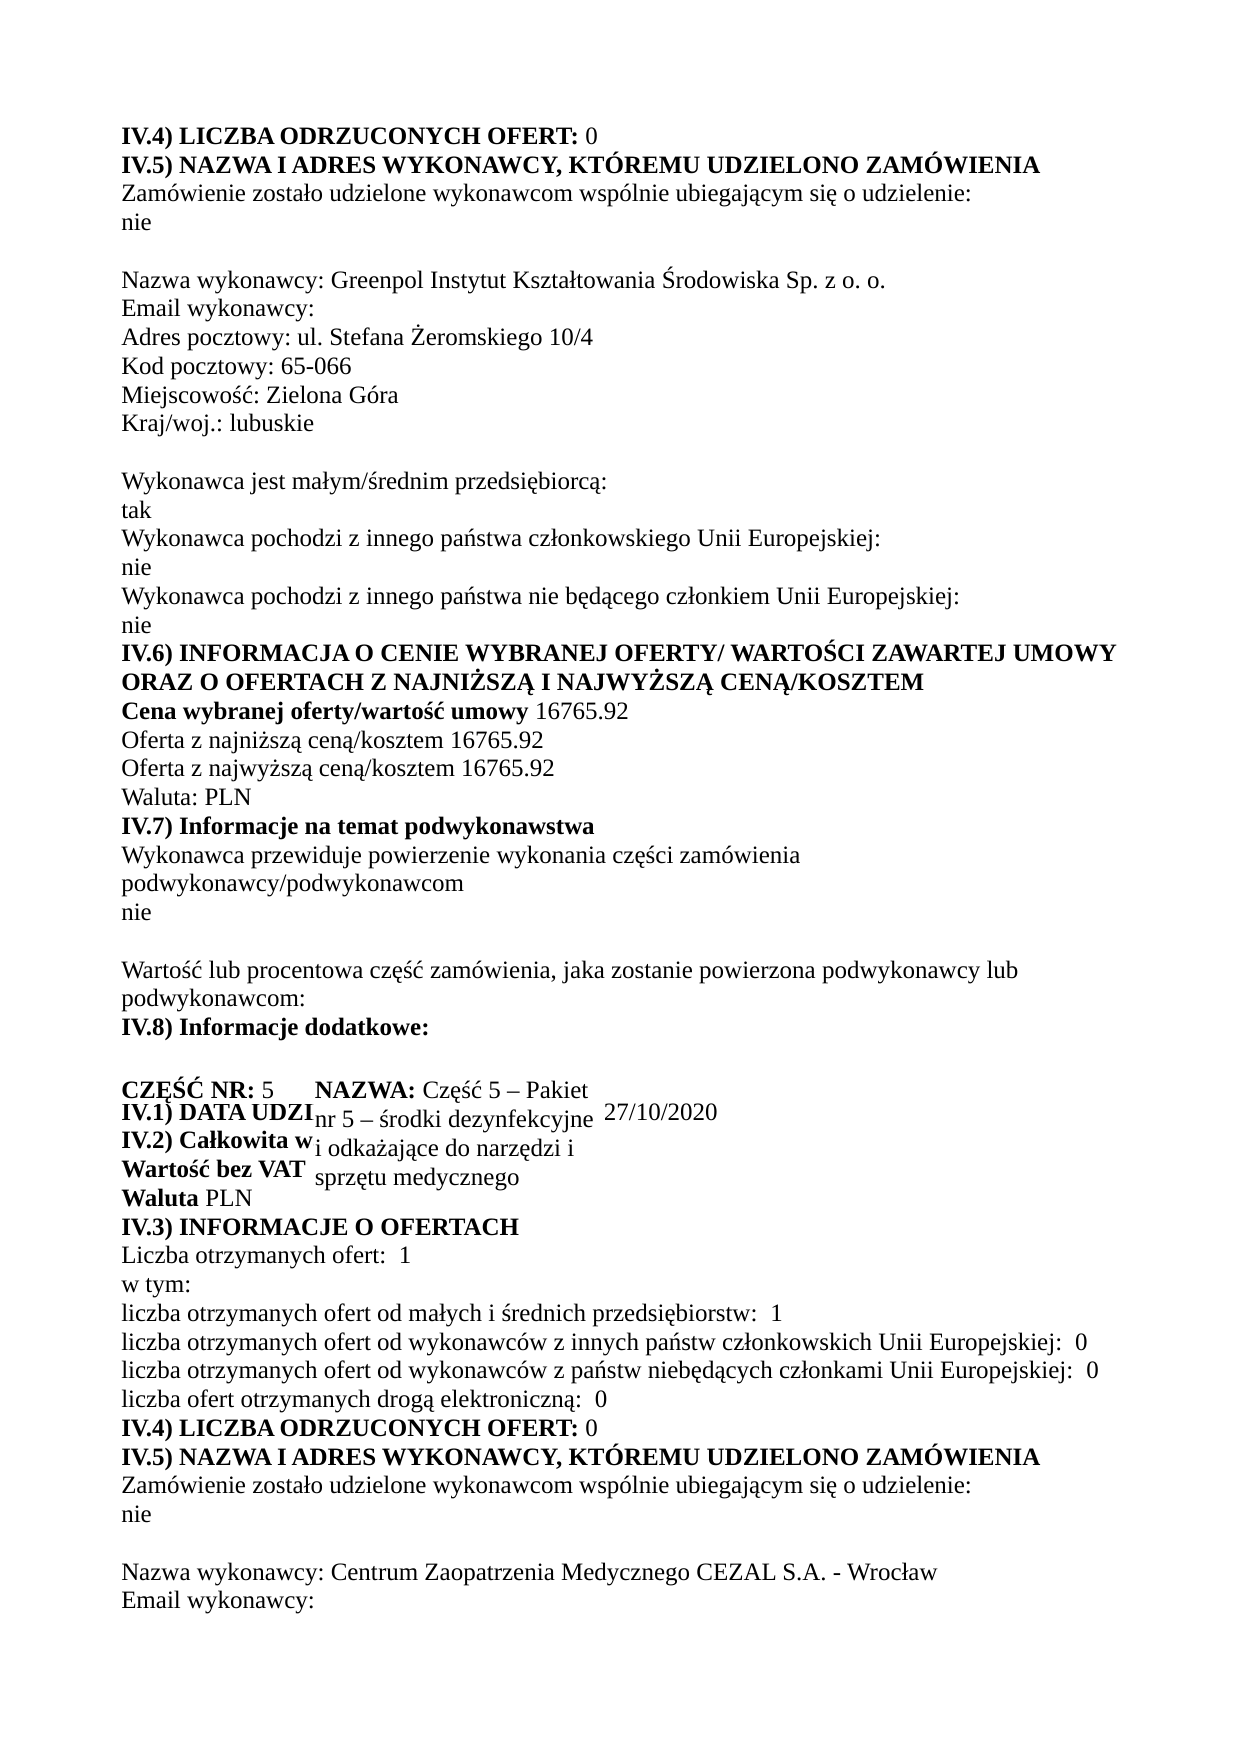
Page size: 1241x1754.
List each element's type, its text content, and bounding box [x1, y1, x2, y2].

table_cell [608, 1083, 1122, 1094]
table_header [118, 1073, 608, 1191]
table_cell IV.1) DATA UDZIELENIA ZAMÓWIENIA: 27/10/2020 IV.2) Całkowita wartość zamówienia Wartość bez VAT 12876.40 Waluta PLN IV.3) INFORMACJE O OFERTACH Liczba otrzymanych ofert: 1 w tym: liczba otrzymanych ofert od małych i średnich przedsiębiorstw: 1 liczba otrzymanych ofert od wykonawców z innych państw członkowskich Unii Europejskiej: 0 liczba otrzymanych ofert od wykonawców z państw niebędących członkami Unii Europejskiej: 0 liczba ofert otrzymanych drogą elektroniczną: 0 IV.4) LICZBA ODRZUCONYCH OFERT: 0 IV.5) NAZWA I ADRES WYKONAWCY, KTÓREMU UDZIELONO ZAMÓWIENIA Zamówienie zostało udzielone wykonawcom wspólnie ubiegającym się o udzielenie: nie Nazwa wykonawcy: Centrum Zaopatrzenia Medycznego CEZAL S.A. - Wrocław Email wykonawcy: Adres pocztowy: ul. Widna 4 Kod pocztowy: 50-543 Miejscowość: Wrocław Kraj/woj.: dolnośląskie Wykonawca jest małym/średnim przedsiębiorcą: tak Wykonawca pochodzi z innego państwa członkowskiego Unii Europejskiej: nie Wykonawca pochodzi z innego państwa nie będącego członkiem Unii Europejskiej: nie IV.6) INFORMACJA O CENIE WYBRANEJ OFERTY/ WARTOŚCI ZAWARTEJ UMOWY ORAZ O OFERTACH Z NAJNIŻSZĄ I NAJWYŻSZĄ CENĄ/KOSZTEM Cena wybranej oferty/wartość umowy 12589.46 Oferta z najniższą ceną/kosztem 12589.46 Oferta z najwyższą ceną/kosztem 12589.46 Waluta: PLN IV.7) Informacje na temat podwykonawstwa Wykonawca przewiduje powierzenie wykonania części zamówienia podwykonawcy/podwykonawcom nie Wartość lub procentowa część zamówienia, jaka zostanie powierzona podwykonawcy lub podwykonawcom: IV.8) Informacje dodatkowe: [118, 1094, 1122, 1617]
table_header [608, 1073, 1122, 1083]
table_cell IV.1) DATA UDZIELENIA ZAMÓWIENIA: 27/10/2020 IV.2) Całkowita wartość zamówienia Wartość bez VAT 15589.52 Waluta PLN IV.3) INFORMACJE O OFERTACH Liczba otrzymanych ofert: 1 w tym: liczba otrzymanych ofert od małych i średnich przedsiębiorstw: 1 liczba otrzymanych ofert od wykonawców z innych państw członkowskich Unii Europejskiej: 0 liczba otrzymanych ofert od wykonawców z państw niebędących członkami Unii Europejskiej: 0 liczba ofert otrzymanych drogą elektroniczną: 0 IV.4) LICZBA ODRZUCONYCH OFERT: 0 IV.5) NAZWA I ADRES WYKONAWCY, KTÓREMU UDZIELONO ZAMÓWIENIA Zamówienie zostało udzielone wykonawcom wspólnie ubiegającym się o udzielenie: nie Nazwa wykonawcy: Greenpol Instytut Kształtowania Środowiska Sp. z o. o. Email wykonawcy: Adres pocztowy: ul. Stefana Żeromskiego 10/4 Kod pocztowy: 65-066 Miejscowość: Zielona Góra Kraj/woj.: lubuskie Wykonawca jest małym/średnim przedsiębiorcą: tak Wykonawca pochodzi z innego państwa członkowskiego Unii Europejskiej: nie Wykonawca pochodzi z innego państwa nie będącego członkiem Unii Europejskiej: nie IV.6) INFORMACJA O CENIE WYBRANEJ OFERTY/ WARTOŚCI ZAWARTEJ UMOWY ORAZ O OFERTACH Z NAJNIŻSZĄ I NAJWYŻSZĄ CENĄ/KOSZTEM Cena wybranej oferty/wartość umowy 16765.92 Oferta z najniższą ceną/kosztem 16765.92 Oferta z najwyższą ceną/kosztem 16765.92 Waluta: PLN IV.7) Informacje na temat podwykonawstwa Wykonawca przewiduje powierzenie wykonania części zamówienia podwykonawcy/podwykonawcom nie Wartość lub procentowa część zamówienia, jaka zostanie powierzona podwykonawcy lub podwykonawcom: IV.8) Informacje dodatkowe: [118, 118, 1122, 1044]
